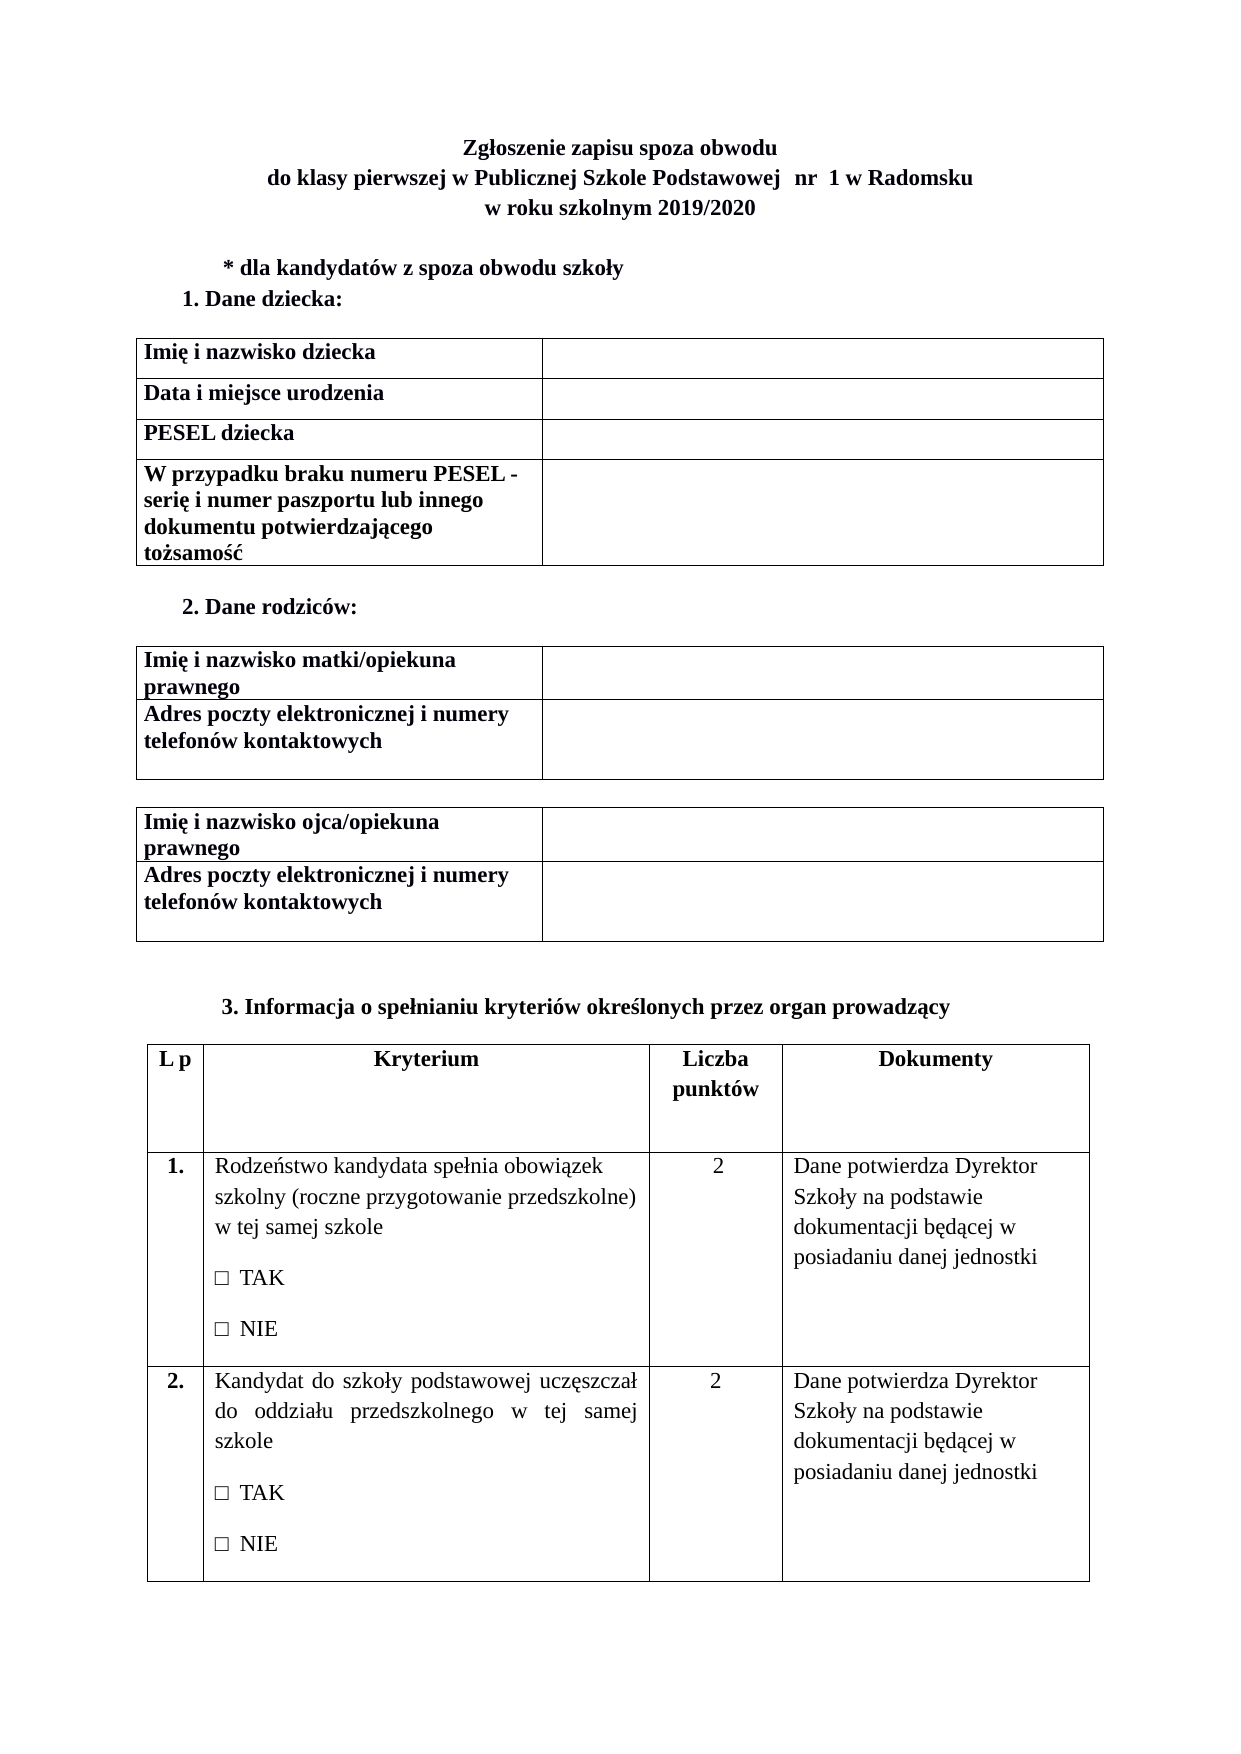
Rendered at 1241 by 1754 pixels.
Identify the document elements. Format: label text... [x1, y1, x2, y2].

table_cell [543, 700, 1103, 779]
table_cell Dane potwierdza Dyrektor Szkoły na podstawie dokumentacji będącej w posiadaniu danej jednostki [783, 1367, 1089, 1581]
table_header L p [148, 1045, 203, 1152]
table_cell Dane potwierdza Dyrektor Szkoły na podstawie dokumentacji będącej w posiadaniu danej jednostki [783, 1153, 1089, 1366]
table_header Kryterium [204, 1045, 649, 1152]
table_cell [543, 379, 1103, 418]
text 3. Informacja o spełnianiu kryteriów określonych przez organ prowadzący [148, 993, 1093, 1019]
text 1. Dane dziecka: [148, 285, 1093, 311]
table_cell 2 [650, 1367, 782, 1581]
table_cell Data i miejsce urodzenia [137, 379, 542, 418]
table_header Dokumenty [783, 1045, 1089, 1152]
table_cell Rodzeństwo kandydata spełnia obowiązek szkolny (roczne przygotowanie przedszkolne) w tej samej szkole □ TAK □ NIE [204, 1153, 649, 1366]
text do klasy pierwszej w Publicznej Szkole Podstawowej nr 1 w Radomsku [148, 164, 1093, 190]
text Zgłoszenie zapisu spoza obwodu [148, 134, 1093, 160]
table_cell Adres poczty elektronicznej i numery telefonów kontaktowych [137, 700, 542, 779]
table_cell 2 [650, 1153, 782, 1366]
table_header [543, 647, 1103, 699]
table_header Imię i nazwisko dziecka [137, 339, 542, 378]
table_header Imię i nazwisko ojca/opiekuna prawnego [137, 808, 542, 861]
table_header [543, 808, 1103, 861]
table_header Liczba punktów [650, 1045, 782, 1152]
text 2. Dane rodziców: [148, 593, 1093, 619]
table_cell PESEL dziecka [137, 420, 542, 459]
list * dla kandydatów z spoza obwodu szkoły [223, 254, 1093, 281]
table_cell [543, 460, 1103, 565]
table_cell Adres poczty elektronicznej i numery telefonów kontaktowych [137, 862, 542, 941]
text w roku szkolnym 2019/2020 [148, 194, 1093, 220]
table_cell 2. [148, 1367, 203, 1581]
table_header [543, 339, 1103, 378]
table_cell Kandydat do szkoły podstawowej uczęszczał do oddziału przedszkolnego w tej samej szkole □ TAK □ NIE [204, 1367, 649, 1581]
table_header Imię i nazwisko matki/opiekuna prawnego [137, 647, 542, 699]
table_cell [543, 862, 1103, 941]
table_cell W przypadku braku numeru PESEL - serię i numer paszportu lub innego dokumentu potwierdzającego tożsamość [137, 460, 542, 565]
table_cell 1. [148, 1153, 203, 1366]
table_cell [543, 420, 1103, 459]
